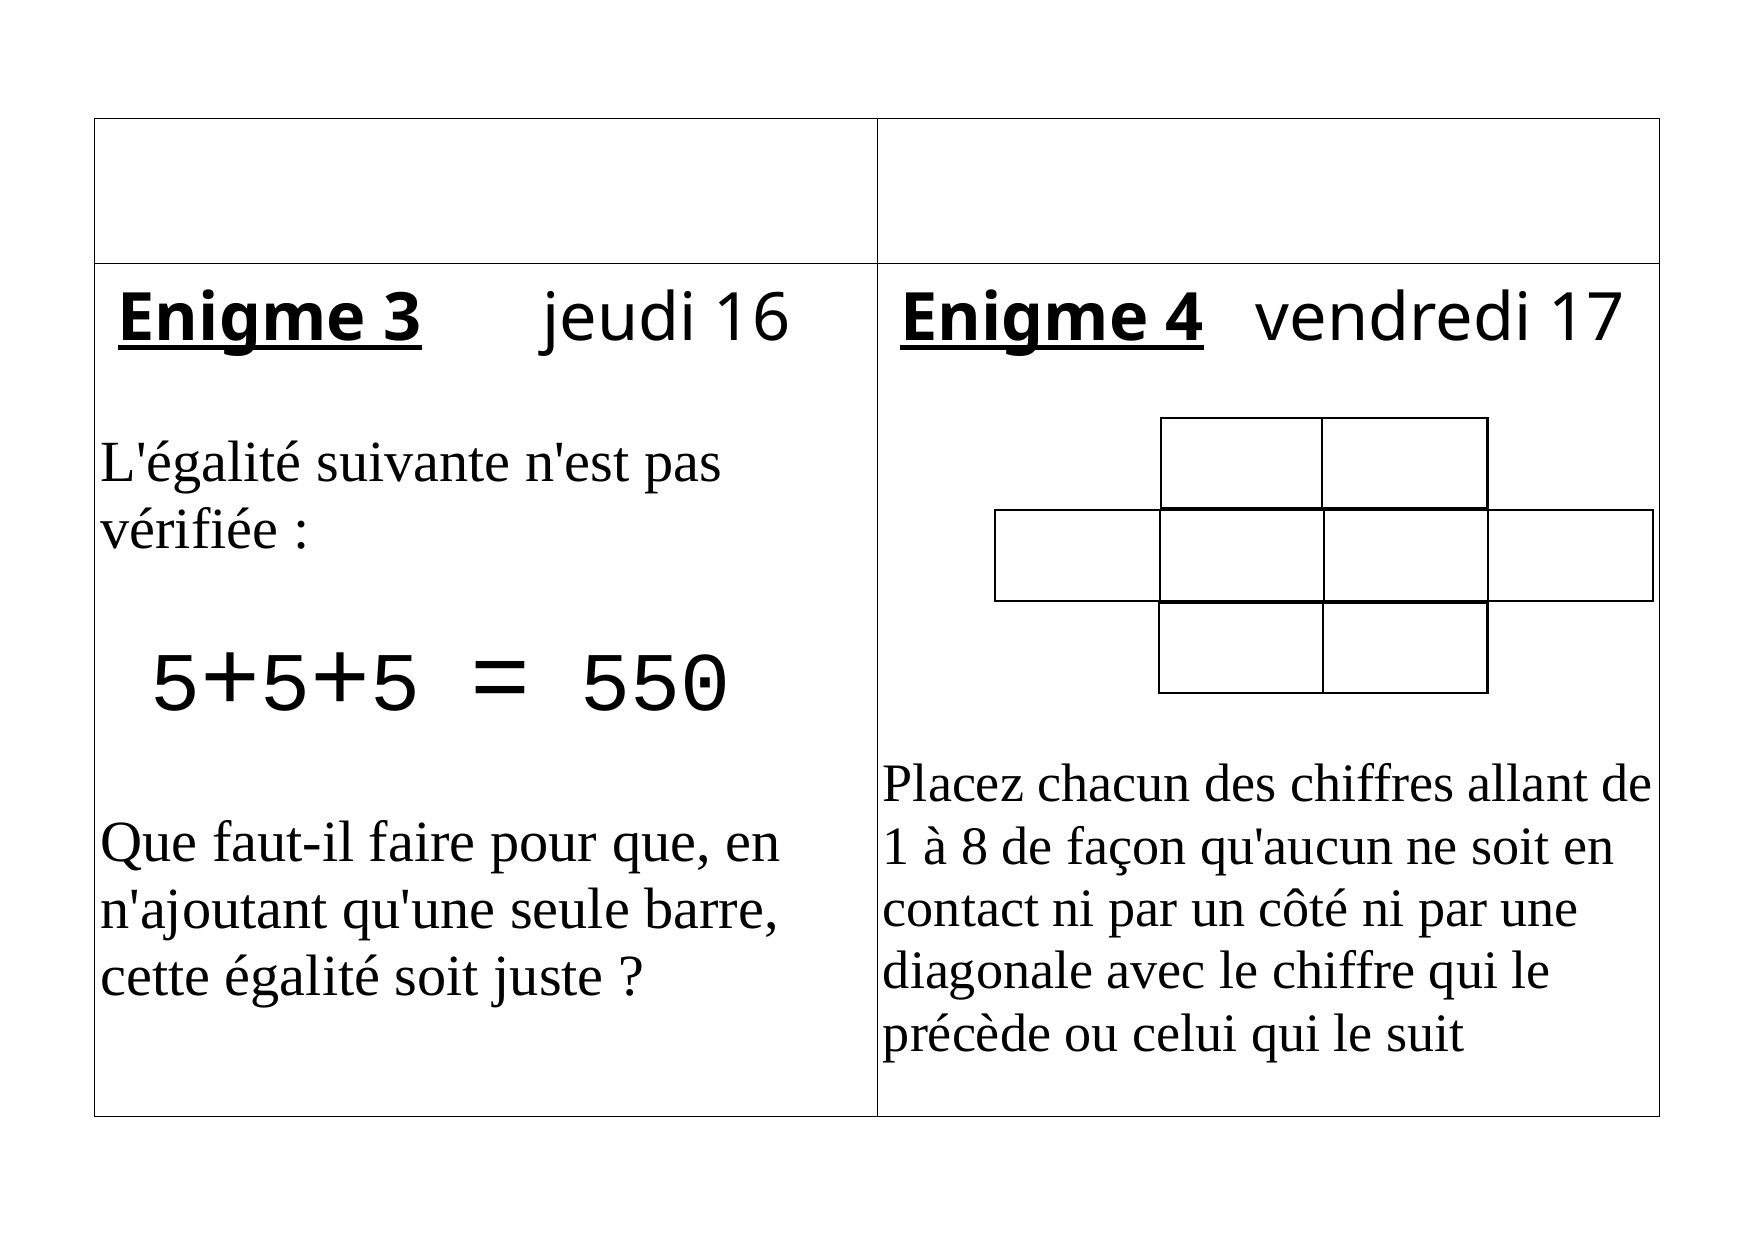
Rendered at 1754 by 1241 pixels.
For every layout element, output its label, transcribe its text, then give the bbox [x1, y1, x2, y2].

table_header [1161, 511, 1323, 599]
table_header [878, 119, 1659, 263]
table_header [1324, 604, 1486, 692]
table_header [996, 511, 1159, 599]
table_header [95, 119, 877, 263]
table_header [1489, 511, 1652, 599]
table_cell Enigme 4 vendredi 17 Placez chacun des chiffres allant de 1 à 8 de façon qu'aucun ne soit en contact ni par un côté ni par une diagonale avec le chiffre qui le précède ou celui qui le suit [878, 264, 1659, 1116]
table_header [1162, 419, 1321, 507]
table_header [1323, 419, 1486, 507]
table_cell Enigme 3 jeudi 16 L'égalité suivante n'est pas vérifiée : 5+5+5 = 550 Que faut-il faire pour que, en n'ajoutant qu'une seule barre, cette égalité soit juste ? [95, 264, 877, 1116]
table_header [1325, 511, 1487, 599]
table_header [1160, 604, 1322, 692]
